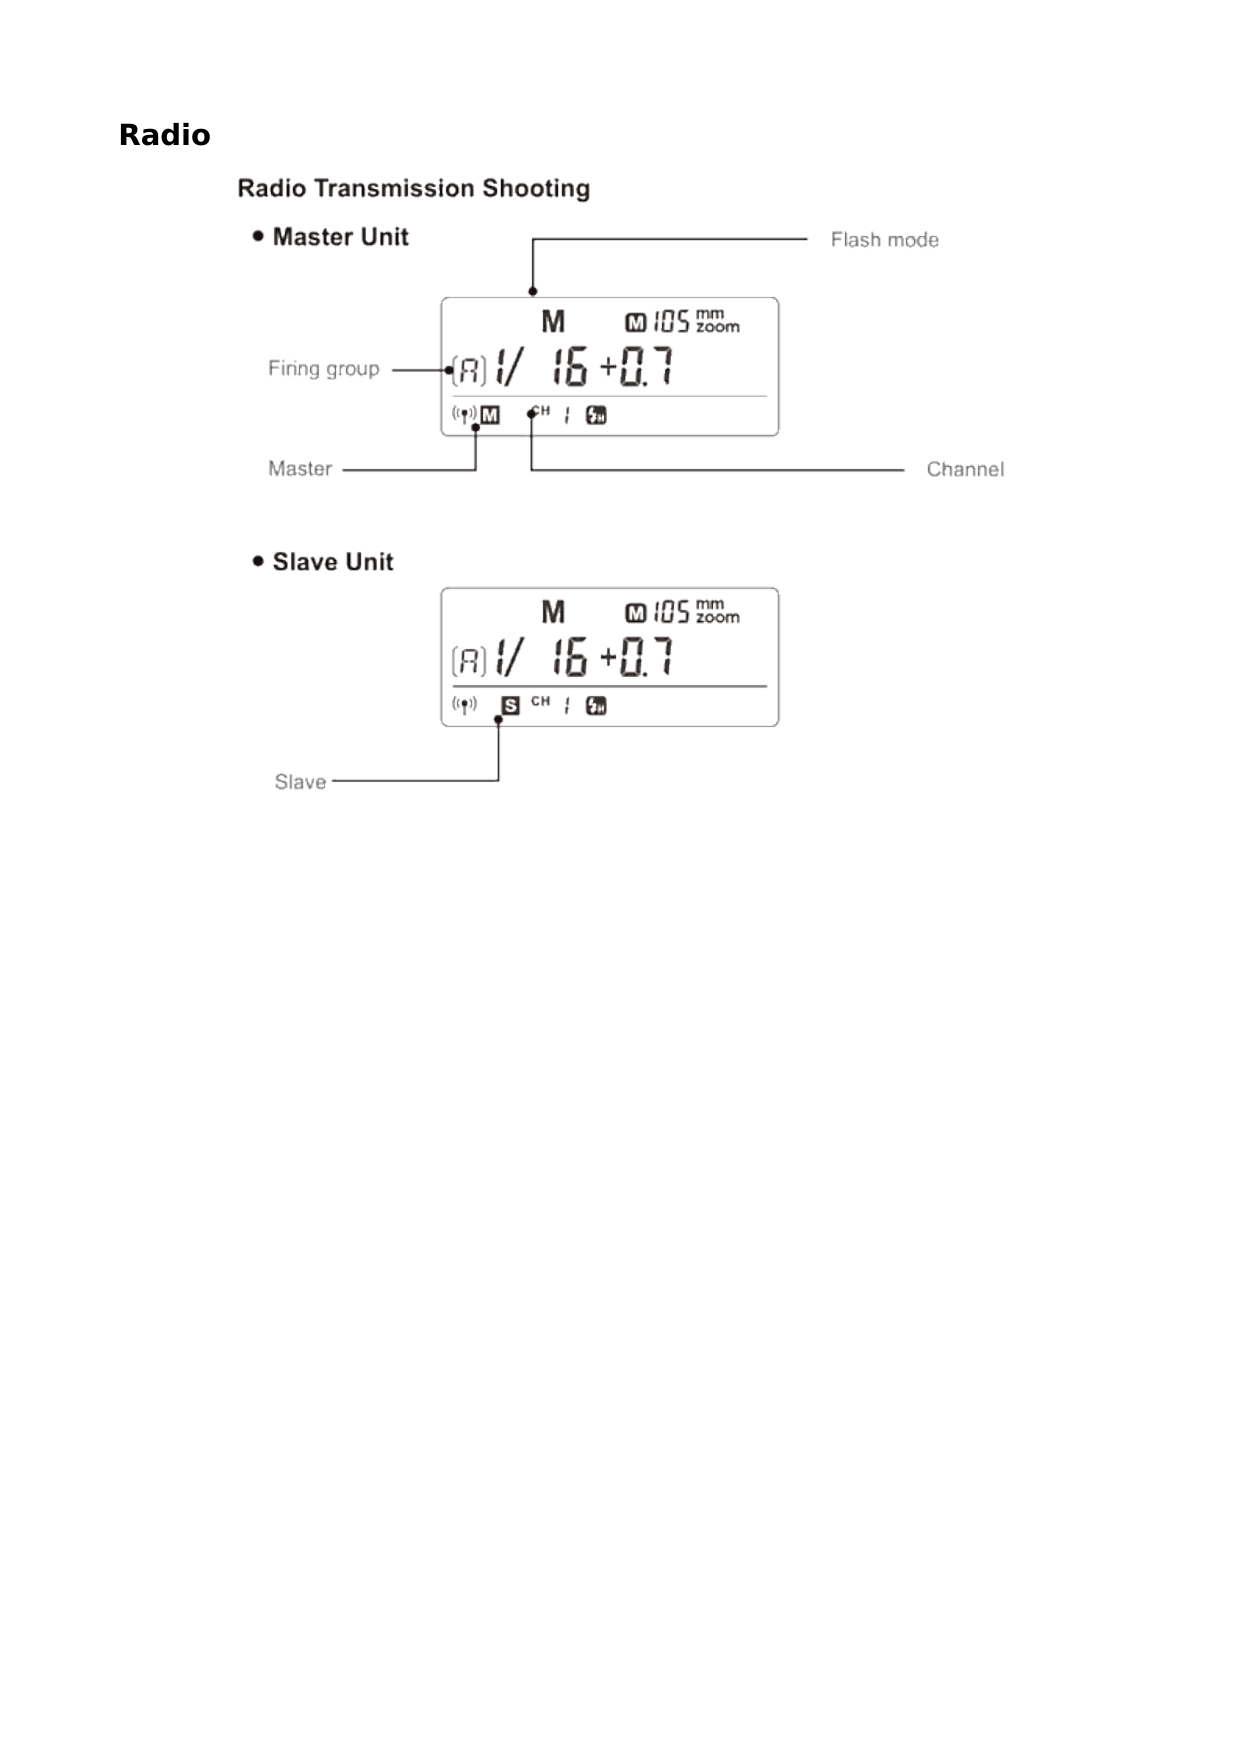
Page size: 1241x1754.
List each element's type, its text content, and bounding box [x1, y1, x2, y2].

picture [213, 164, 1028, 801]
subtitle Radio [118, 118, 1122, 152]
